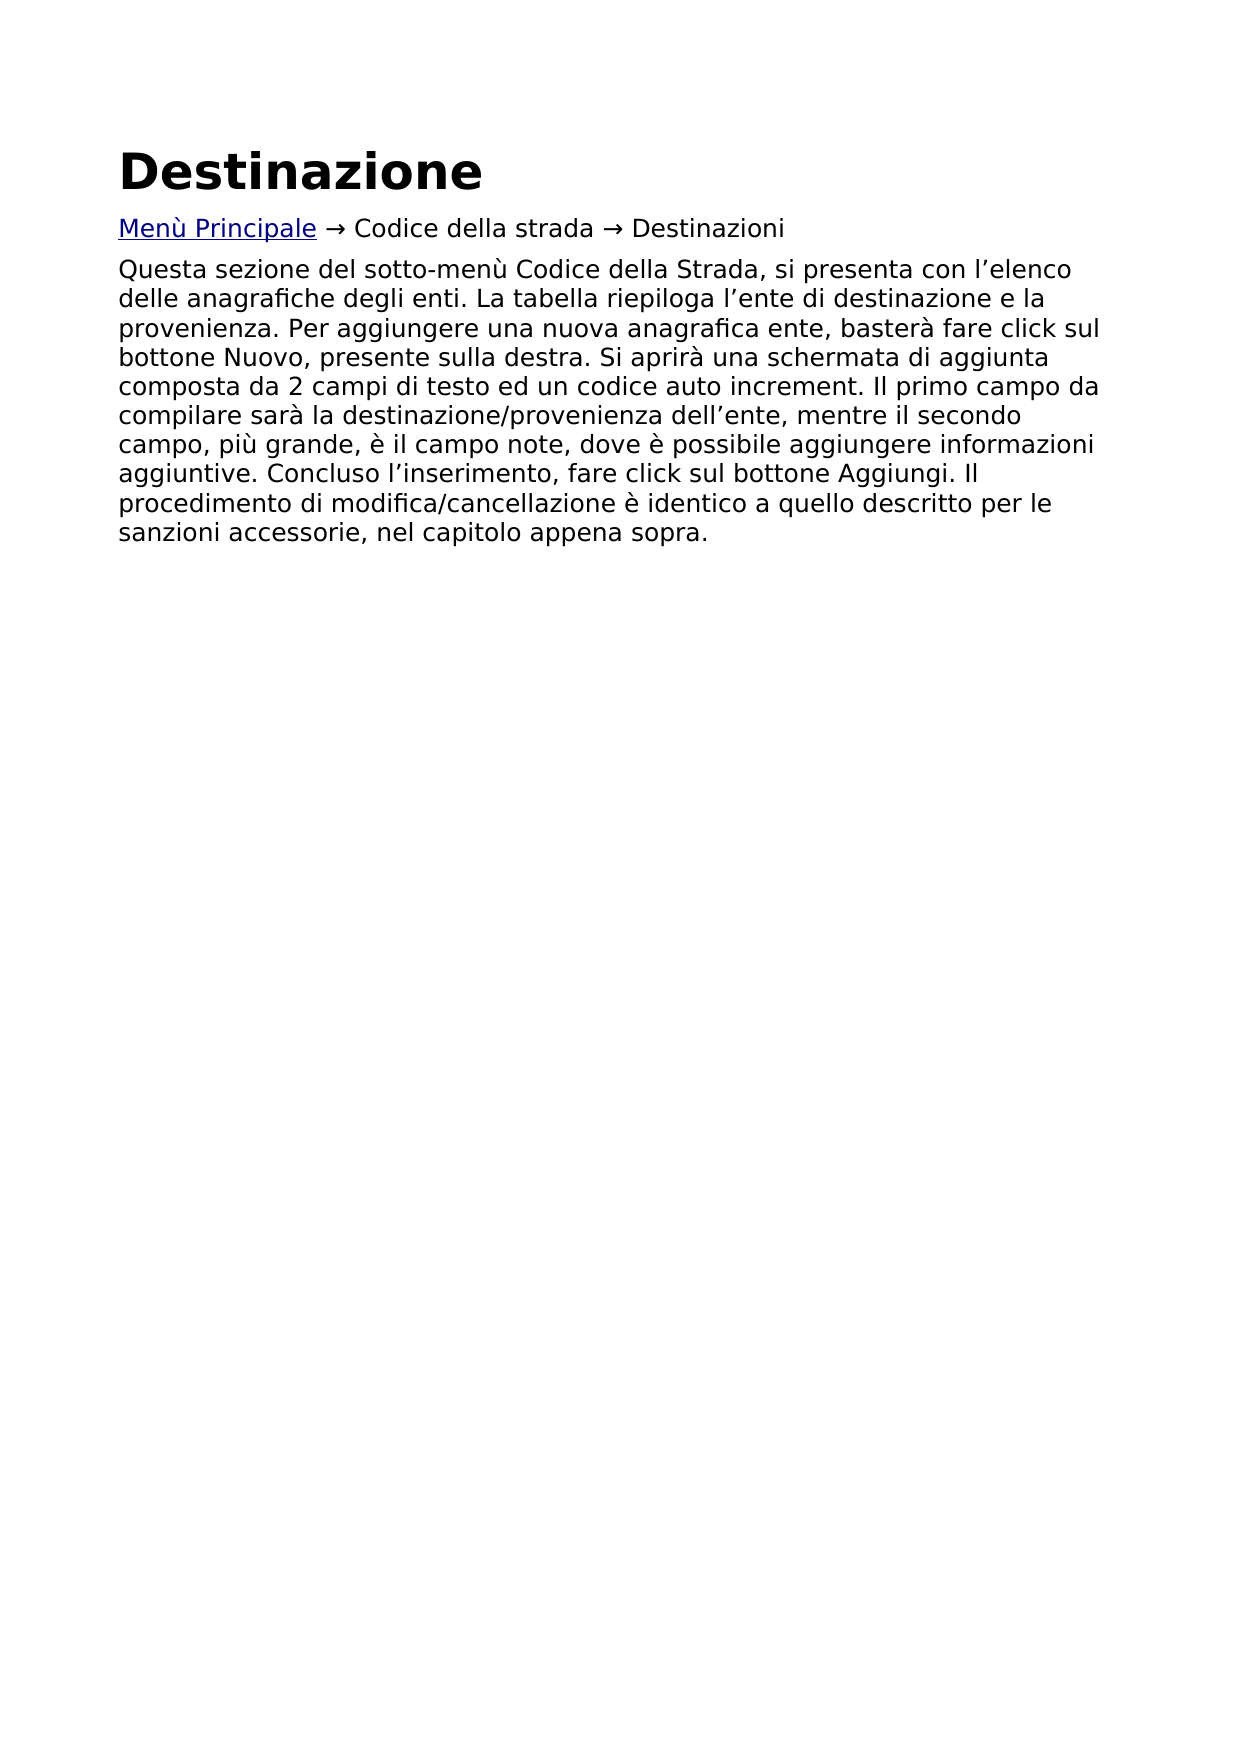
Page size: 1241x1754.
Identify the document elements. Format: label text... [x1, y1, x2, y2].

text Menù Principale → Codice della strada → Destinazioni [118, 214, 1122, 243]
text Questa sezione del sotto-menù Codice della Strada, si presenta con l’elenco delle anagrafiche degli enti. La tabella riepiloga l’ente di destinazione e la provenienza. Per aggiungere una nuova anagrafica ente, basterà fare click sul bottone Nuovo, presente sulla destra. Si aprirà una schermata di aggiunta composta da 2 campi di testo ed un codice auto increment. Il primo campo da compilare sarà la destinazione/provenienza dell’ente, mentre il secondo campo, più grande, è il campo note, dove è possibile aggiungere informazioni aggiuntive. Concluso l’inserimento, fare click sul bottone Aggiungi. Il procedimento di modifica/cancellazione è identico a quello descritto per le sanzioni accessorie, nel capitolo appena sopra. [118, 256, 1122, 547]
subtitle Destinazione [118, 143, 1122, 201]
